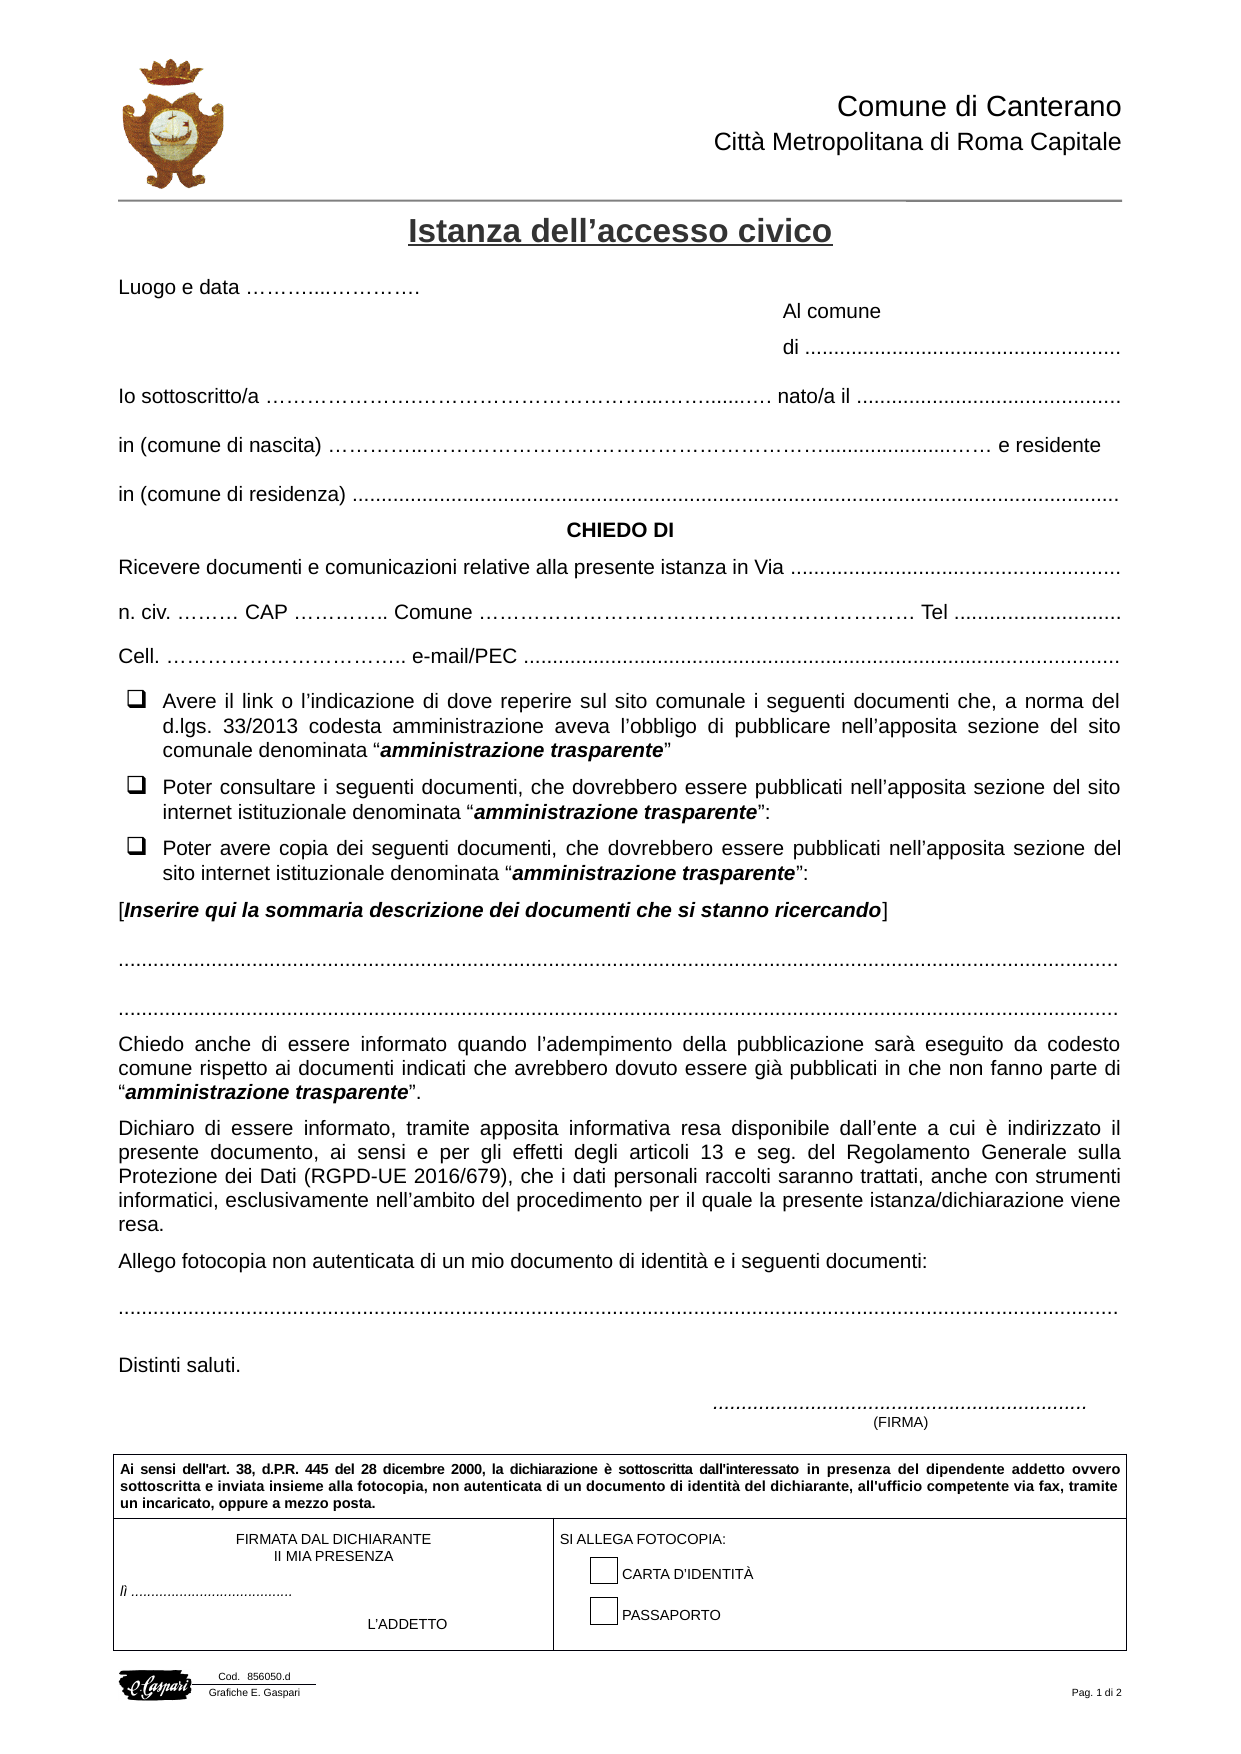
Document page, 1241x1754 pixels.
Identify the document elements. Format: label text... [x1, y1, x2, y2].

text in (comune di residenza) [118, 482, 1122, 506]
text Luogo e data ………....…………. [118, 274, 1122, 298]
text Dichiaro di essere informato, tramite apposita informativa resa disponibile dall’ente a cui è indirizzato il presente documento, ai sensi e per gli effetti degli articoli 13 e seg. del Regolamento Generale sulla Protezione dei Dati (RGPD-UE 2016/679), che i dati personali raccolti saranno trattati, anche con strumenti informatici, esclusivamente nell’ambito del procedimento per il quale la presente istanza/dichiarazione viene resa. [118, 1116, 1122, 1236]
text CHIEDO DI [118, 518, 1122, 542]
text di [783, 335, 1122, 359]
text ................................................................. [679, 1389, 1122, 1413]
text Io sottoscritto/a ………………….……………………………...…….......…. nato/a il [118, 384, 1122, 408]
text in (comune di nascita) …………...…………………………………………………......................…… e residente [118, 433, 1122, 457]
list Poter avere copia dei seguenti documenti, che dovrebbero essere pubblicati nell’apposita sezione del sito internet istituzionale denominata “amministrazione trasparente”: [125, 836, 1122, 885]
text Comune di Canterano [224, 89, 1122, 122]
text n. civ. ……… CAP ………….. Comune ……………………………………………………… Tel [118, 599, 1122, 623]
text [Inserire qui la sommaria descrizione dei documenti che si stanno ricercando] [118, 897, 1122, 921]
picture [122, 58, 224, 189]
text Cell. …………………………….. e-mail/PEC [118, 644, 1122, 668]
text Ricevere documenti e comunicazioni relative alla presente istanza in Via [118, 555, 1122, 579]
text Allego fotocopia non autenticata di un mio documento di identità e i seguenti documenti: [118, 1248, 1122, 1272]
text Distinti saluti. [118, 1353, 1122, 1377]
picture [118, 1669, 192, 1701]
text Città Metropolitana di Roma Capitale [224, 127, 1122, 156]
table_cell SI ALLEGA FOTOCOPIA: CARTA D’IDENTITÀ PASSAPORTO [554, 1519, 1126, 1649]
text Al comune [783, 298, 1122, 322]
list Poter consultare i seguenti documenti, che dovrebbero essere pubblicati nell’apposita sezione del sito internet istituzionale denominata “amministrazione trasparente”: [125, 774, 1122, 823]
table_cell FIRMATA DAL DICHIARANTE II MIA PRESENZA lì ........................................ L’ADDETTO [114, 1519, 553, 1649]
subtitle Istanza dell’accesso civico [118, 211, 1122, 249]
table_header Ai sensi dell'art. 38, d.P.R. 445 del 28 dicembre 2000, la dichiarazione è sottoscritta dall'interessato in presenza del dipendente addetto ovvero sottoscritta e inviata insieme alla fotocopia, non autenticata di un documento di identità del dichiarante, all'ufficio competente via fax, tramite un incaricato, oppure a mezzo posta. [114, 1455, 1126, 1517]
list Avere il link o l’indicazione di dove reperire sul sito comunale i seguenti documenti che, a norma del d.lgs. 33/2013 codesta amministrazione aveva l’obbligo di pubblicare nell’apposita sezione del sito comunale denominata “amministrazione trasparente” [125, 689, 1122, 762]
text (FIRMA) [679, 1413, 1122, 1430]
text Chiedo anche di essere informato quando l’adempimento della pubblicazione sarà eseguito da codesto comune rispetto ai documenti indicati che avrebbero dovuto essere già pubblicati in che non fanno parte di “amministrazione trasparente”. [118, 1032, 1122, 1104]
